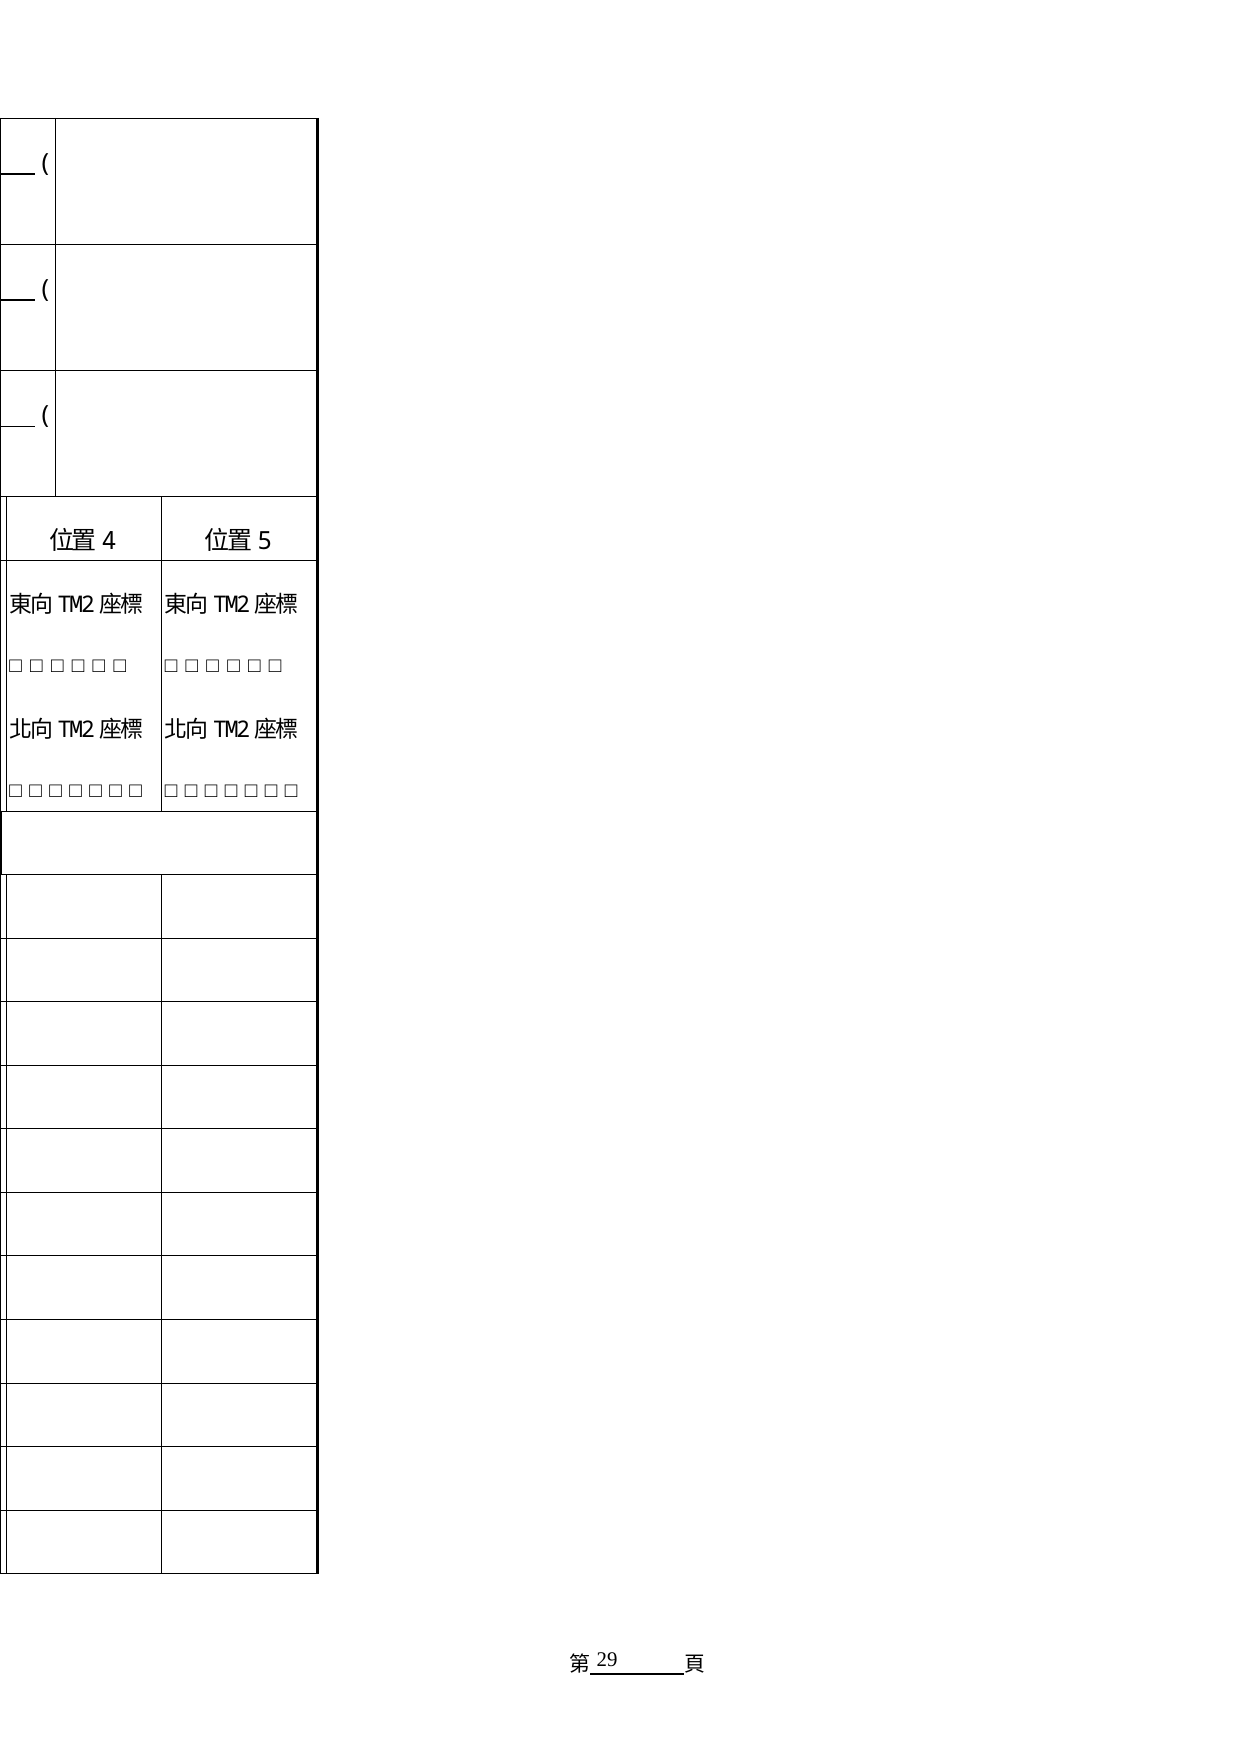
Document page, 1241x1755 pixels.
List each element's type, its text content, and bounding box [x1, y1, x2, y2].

table_cell [360, 560, 373, 811]
table_cell [896, 244, 1156, 370]
table_cell [162, 1511, 316, 1573]
table_cell [896, 1001, 1156, 1065]
table_cell [162, 1320, 316, 1382]
table_cell [896, 370, 1156, 496]
table_cell [374, 1510, 893, 1573]
table_cell [360, 938, 373, 1001]
table_cell [319, 560, 360, 811]
table_cell [319, 1128, 360, 1192]
table_cell 東向TM2座標 □ □ □ □ □ □ 北向TM2座標 □ □ □ □ □ □ □ [162, 561, 316, 811]
table_cell [896, 496, 1156, 559]
table_cell [1, 875, 6, 938]
table_cell [1159, 1255, 1240, 1319]
table_cell 東向TM2座標 □ □ □ □ □ □ 北向TM2座標 □ □ □ □ □ □ □ [1, 561, 6, 811]
table_cell [7, 1002, 161, 1065]
table_cell [7, 1320, 161, 1382]
table_cell [319, 811, 360, 874]
table_cell [162, 939, 316, 1001]
table_cell [360, 1510, 373, 1573]
table_cell [319, 244, 360, 370]
table_cell [896, 938, 1156, 1001]
table_cell [1159, 496, 1240, 559]
table_cell [360, 118, 373, 244]
table_cell [1, 1002, 6, 1065]
table_cell [896, 1065, 1156, 1128]
table_cell [56, 245, 316, 370]
table_cell [374, 118, 893, 244]
table_cell [374, 370, 893, 496]
table_cell [374, 938, 893, 1001]
table_cell [162, 1129, 316, 1192]
table_cell [319, 938, 360, 1001]
table_cell [896, 560, 1156, 811]
table_cell [374, 496, 893, 559]
table_cell [56, 371, 316, 496]
table_cell [7, 1066, 161, 1128]
table_cell [319, 496, 360, 559]
table_cell [360, 1446, 373, 1509]
table_cell [162, 1193, 316, 1255]
table_cell [374, 244, 893, 370]
table_cell [374, 1192, 893, 1255]
table_cell [319, 1255, 360, 1319]
table_cell [896, 1510, 1156, 1573]
table_cell [7, 1129, 161, 1192]
table_cell [1, 1320, 6, 1382]
table_cell [374, 1319, 893, 1382]
table_cell [319, 1319, 360, 1382]
table_cell 位置3 [1, 497, 6, 559]
table_cell [1159, 118, 1240, 244]
table_cell [1, 1256, 6, 1319]
table_cell [1, 1384, 6, 1446]
table_cell [319, 1510, 360, 1573]
table_cell [360, 1192, 373, 1255]
table_cell [896, 1255, 1156, 1319]
table_cell [1, 1129, 6, 1192]
table_cell [896, 811, 1156, 874]
table_cell 其他： ( ) [1, 245, 55, 370]
table_cell [7, 1511, 161, 1573]
table_cell [1159, 244, 1240, 370]
table_cell [1, 1066, 6, 1128]
table_cell 六、海域環境監測水質(註5)(檢測日期： 年 月 日) [2, 812, 316, 874]
table_cell [360, 811, 373, 874]
table_cell [1159, 811, 1240, 874]
table_cell [1159, 1319, 1240, 1382]
table_cell [1, 1511, 6, 1573]
table_cell [1159, 938, 1240, 1001]
table_cell [896, 1128, 1156, 1192]
table_cell [360, 244, 373, 370]
table_cell [319, 1383, 360, 1446]
table_cell [896, 874, 1156, 938]
table_cell [319, 370, 360, 496]
table_cell 東向TM2座標 □ □ □ □ □ □ 北向TM2座標 □ □ □ □ □ □ □ [7, 561, 161, 811]
table_cell [374, 1255, 893, 1319]
table_cell [1159, 1510, 1240, 1573]
table_cell [1159, 1192, 1240, 1255]
table_cell [1159, 560, 1240, 811]
table_cell [896, 1319, 1156, 1382]
table_cell [896, 1192, 1156, 1255]
table_cell [319, 1065, 360, 1128]
table_cell [7, 875, 161, 938]
table_cell [1159, 1128, 1240, 1192]
table_cell [1159, 370, 1240, 496]
table_cell [360, 874, 373, 938]
table_cell [7, 1256, 161, 1319]
table_cell [1159, 1383, 1240, 1446]
table_cell [374, 1065, 893, 1128]
table_cell [56, 119, 316, 244]
table_cell [360, 1255, 373, 1319]
table_cell [162, 1066, 316, 1128]
table_cell [7, 1193, 161, 1255]
table_cell [360, 1383, 373, 1446]
table_cell [360, 1128, 373, 1192]
table_cell [319, 118, 360, 244]
table_cell [1, 1447, 6, 1509]
table_cell [374, 1383, 893, 1446]
table_cell 位置5 [162, 497, 316, 559]
table_cell [360, 496, 373, 559]
table_cell [360, 1065, 373, 1128]
table_cell [374, 1128, 893, 1192]
table_cell [1159, 1065, 1240, 1128]
table_cell [374, 560, 893, 811]
table_cell [319, 874, 360, 938]
table_cell 其他： ( ) [1, 371, 55, 496]
table_cell 其他： ( ) [1, 119, 55, 244]
table_cell [162, 875, 316, 938]
table_cell [1159, 1001, 1240, 1065]
table_cell [319, 1446, 360, 1509]
table_cell [319, 1192, 360, 1255]
table_cell [360, 1001, 373, 1065]
table_cell [374, 1001, 893, 1065]
table_cell [1159, 1446, 1240, 1509]
table_cell 位置4 [7, 497, 161, 559]
table_cell [896, 1383, 1156, 1446]
table_cell [162, 1256, 316, 1319]
table_cell [1159, 874, 1240, 938]
table_cell [7, 1447, 161, 1509]
table_cell [896, 1446, 1156, 1509]
table_cell [162, 1002, 316, 1065]
table_cell [360, 1319, 373, 1382]
table_cell [374, 811, 893, 874]
table_cell [7, 1384, 161, 1446]
table_cell [162, 1384, 316, 1446]
table_cell [162, 1447, 316, 1509]
table_cell [1, 939, 6, 1001]
table_cell [319, 1001, 360, 1065]
table_cell [896, 118, 1156, 244]
table_cell [1, 1193, 6, 1255]
table_cell [374, 874, 893, 938]
table_cell [360, 370, 373, 496]
table_cell [7, 939, 161, 1001]
table_cell [374, 1446, 893, 1509]
